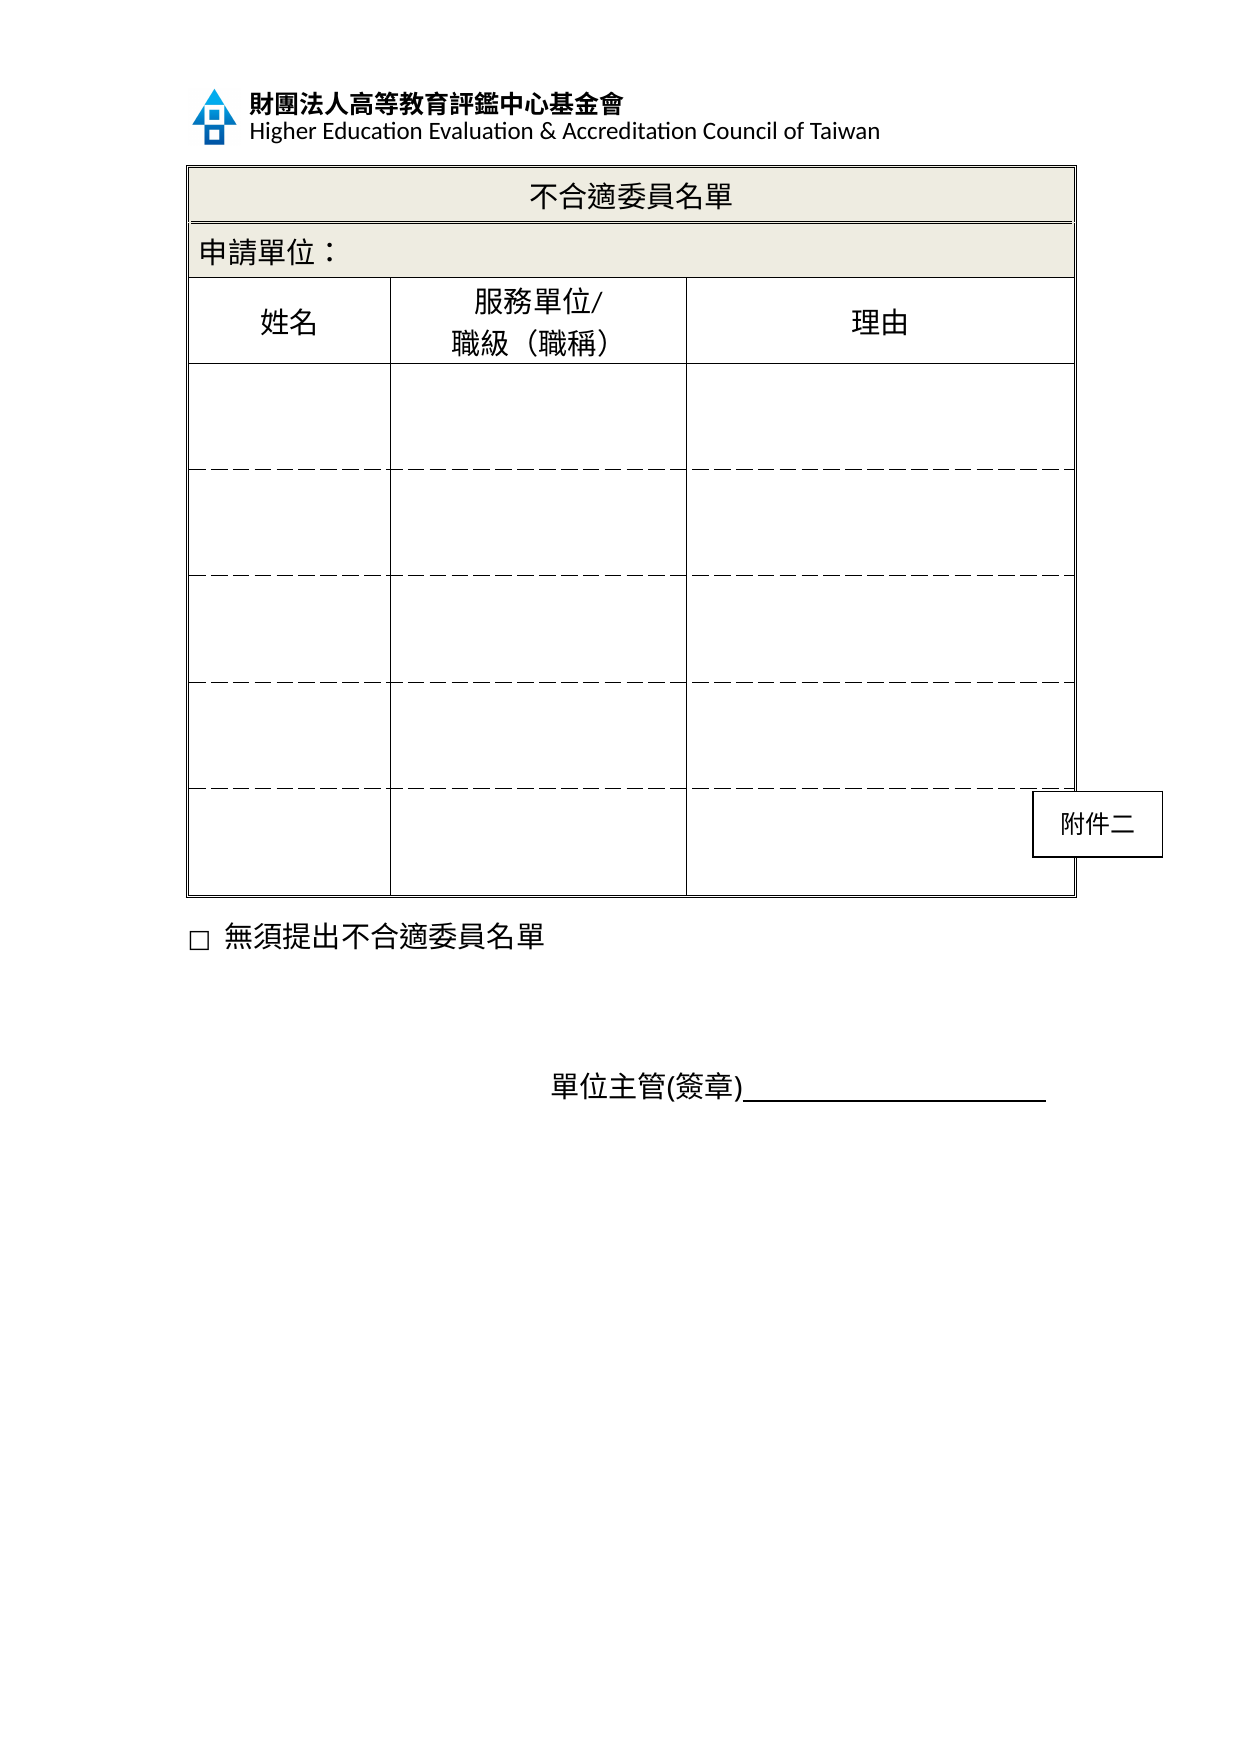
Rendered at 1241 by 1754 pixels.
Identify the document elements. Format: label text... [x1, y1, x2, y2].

table_cell [189, 364, 390, 469]
text □ 無須提出不合適委員名單 [187, 898, 1053, 973]
text 附件二 [1049, 800, 1147, 841]
table_cell 理由 [687, 278, 1074, 363]
table_cell 姓名 [189, 278, 390, 363]
table_cell [189, 788, 390, 894]
table_cell [391, 788, 686, 894]
table_cell [189, 469, 390, 575]
table_cell [687, 575, 1074, 682]
table_cell [189, 575, 390, 682]
table_cell [391, 682, 686, 788]
text 單位主管(簽章) [550, 1048, 1053, 1123]
table_cell [687, 469, 1074, 575]
table_cell [687, 682, 1074, 788]
table_cell [189, 682, 390, 788]
picture [187, 88, 241, 146]
table_cell [391, 364, 686, 469]
table_cell [687, 788, 1074, 894]
table_cell [391, 575, 686, 682]
table_cell [391, 469, 686, 575]
table_header 不合適委員名單 [189, 168, 1074, 221]
table_cell 服務單位/ 職級（職稱） [391, 278, 686, 363]
table_cell [687, 364, 1074, 469]
table_cell 申請單位： [188, 221, 1075, 277]
